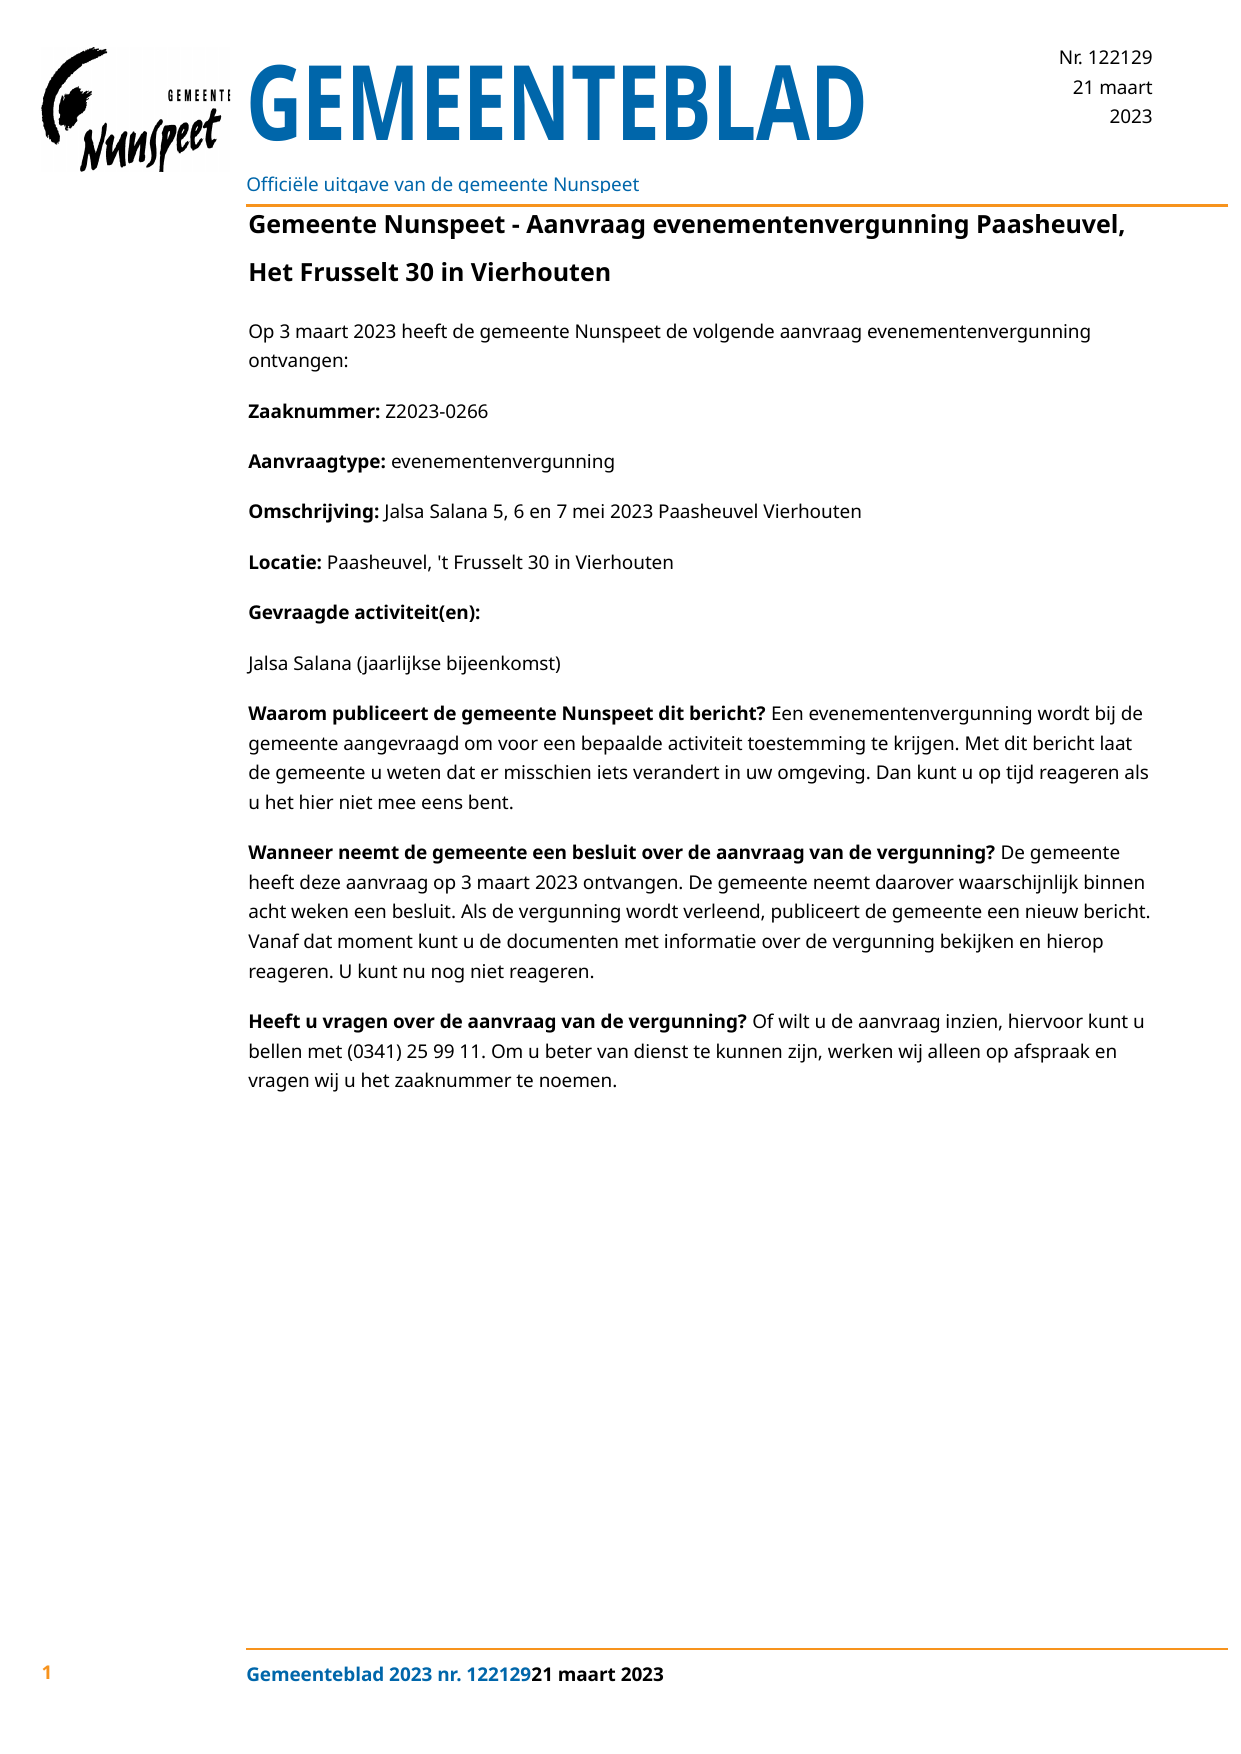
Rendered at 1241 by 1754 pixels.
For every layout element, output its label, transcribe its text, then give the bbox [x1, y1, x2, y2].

text Omschrijving: Jalsa Salana 5, 6 en 7 mei 2023 Paasheuvel Vierhouten [248, 499, 1152, 524]
text Zaaknummer: Z2023-0266 [248, 398, 1152, 424]
text Heeft u vragen over de aanvraag van de vergunning? Of wilt u de aanvraag inzien, hiervoor kunt u bellen met (0341) 25 99 11. Om u beter van dienst te kunnen zijn, werken wij alleen op afspraak en vragen wij u het zaaknummer te noemen. [248, 1008, 1152, 1093]
text Locatie: Paasheuvel, 't Frusselt 30 in Vierhouten [248, 549, 1152, 575]
picture [41, 47, 231, 172]
text Jalsa Salana (jaarlijkse bijeenkomst) [248, 650, 1152, 676]
text Wanneer neemt de gemeente een besluit over de aanvraag van de vergunning? De gemeente heeft deze aanvraag op 3 maart 2023 ontvangen. De gemeente neemt daarover waarschijnlijk binnen acht weken een besluit. Als de vergunning wordt verleend, publiceert de gemeente een nieuw bericht. Vanaf dat moment kunt u de documenten met informatie over de vergunning bekijken en hierop reageren. U kunt nu nog niet reageren. [248, 839, 1152, 984]
text Gemeente Nunspeet - Aanvraag evenementenvergunning Paasheuvel, Het Frusselt 30 in Vierhouten [248, 207, 1152, 288]
text Op 3 maart 2023 heeft de gemeente Nunspeet de volgende aanvraag evenementenvergunning ontvangen: [248, 318, 1152, 373]
text Gevraagde activiteit(en): [248, 599, 1152, 625]
text Waarom publiceert de gemeente Nunspeet dit bericht? Een evenementenvergunning wordt bij de gemeente aangevraagd om voor een bepaalde activiteit toestemming te krijgen. Met dit bericht laat de gemeente u weten dat er misschien iets verandert in uw omgeving. Dan kunt u op tijd reageren als u het hier niet mee eens bent. [248, 700, 1152, 815]
text Aanvraagtype: evenementenvergunning [248, 448, 1152, 474]
